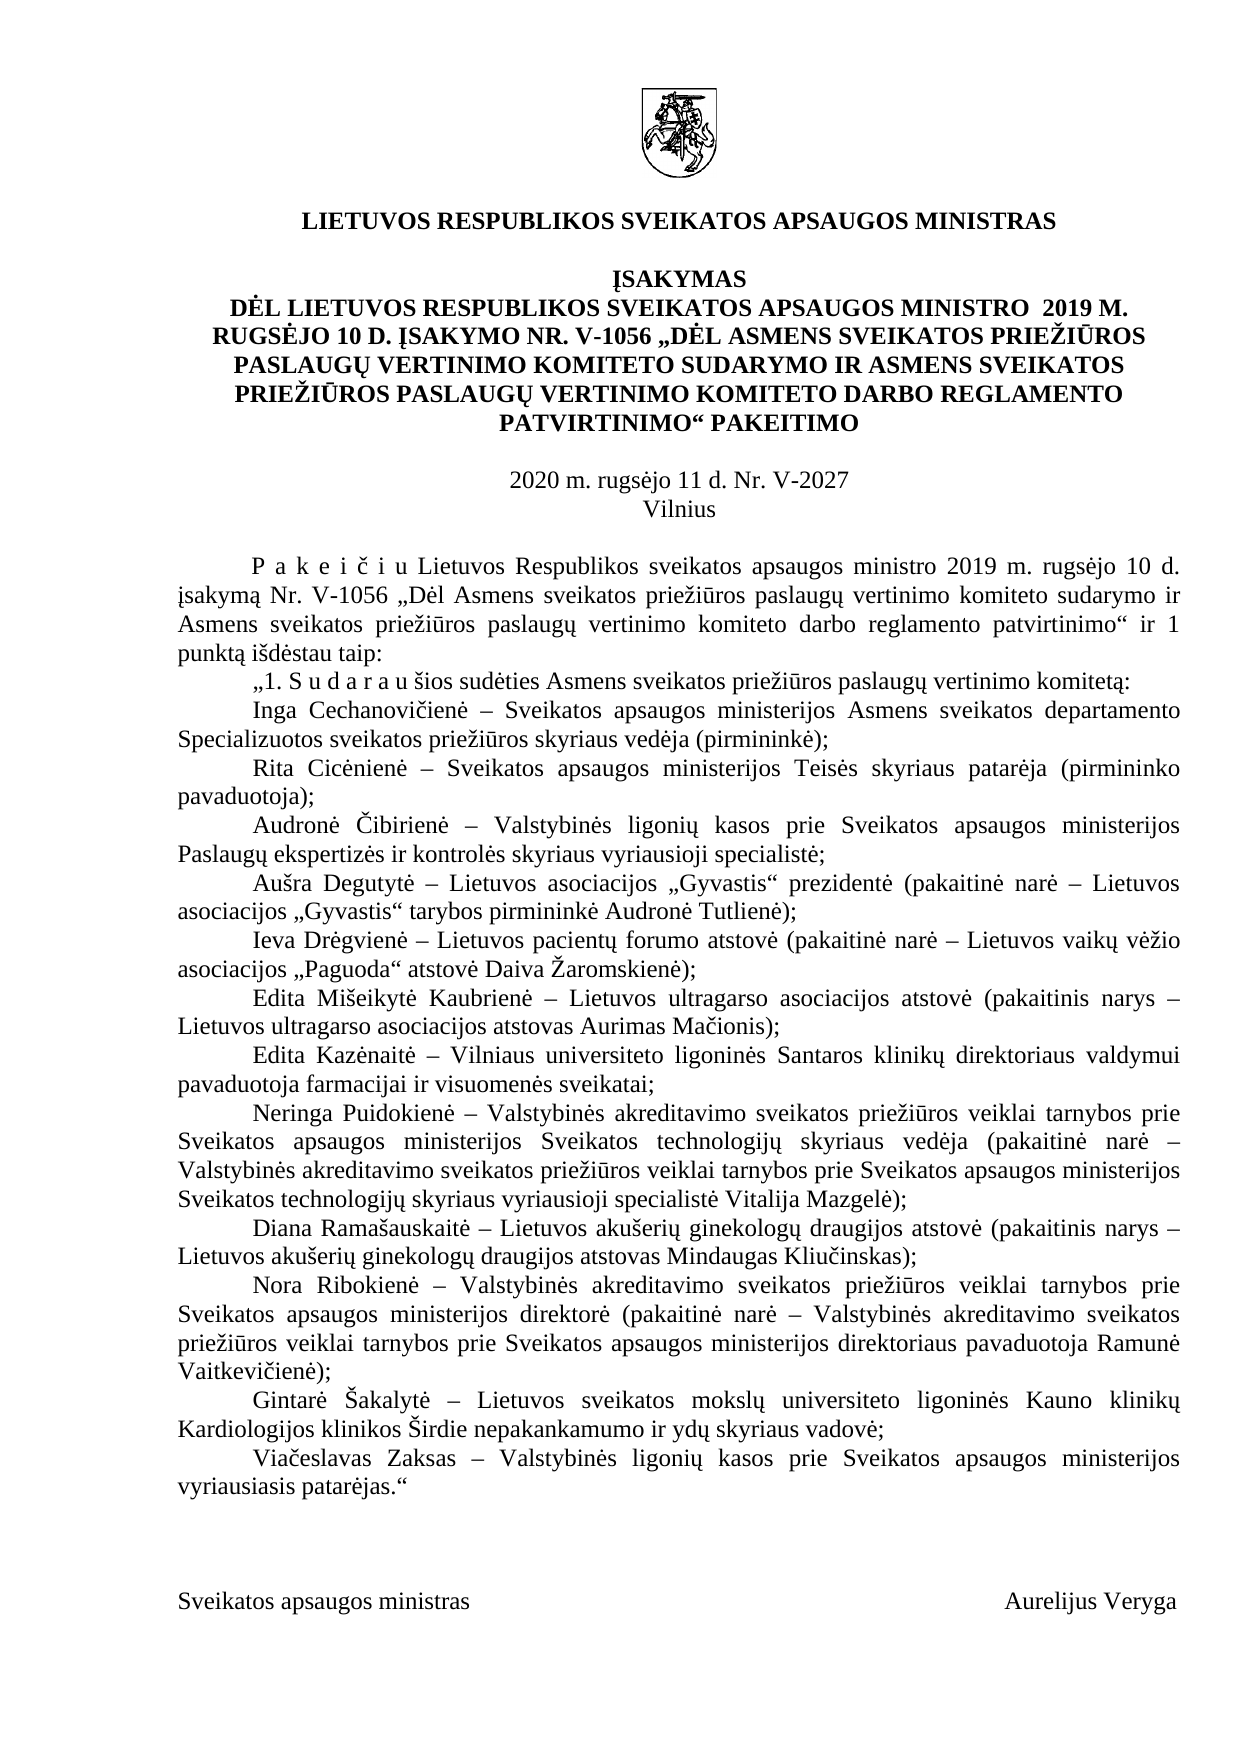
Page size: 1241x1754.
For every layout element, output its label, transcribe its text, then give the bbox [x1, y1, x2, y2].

text Viačeslavas Zaksas – Valstybinės ligonių kasos prie Sveikatos apsaugos ministerijos vyriausiasis patarėjas.“ [177, 1443, 1181, 1500]
text Edita Mišeikytė Kaubrienė – Lietuvos ultragarso asociacijos atstovė (pakaitinis narys – Lietuvos ultragarso asociacijos atstovas Aurimas Mačionis); [177, 983, 1181, 1040]
text Aušra Degutytė – Lietuvos asociacijos „Gyvastis“ prezidentė (pakaitinė narė – Lietuvos asociacijos „Gyvastis“ tarybos pirmininkė Audronė Tutlienė); [177, 868, 1181, 925]
text „1. S u d a r a u šios sudėties Asmens sveikatos priežiūros paslaugų vertinimo komitetą: [177, 666, 1181, 695]
text Neringa Puidokienė – Valstybinės akreditavimo sveikatos priežiūros veiklai tarnybos prie Sveikatos apsaugos ministerijos Sveikatos technologijų skyriaus vedėja (pakaitinė narė – Valstybinės akreditavimo sveikatos priežiūros veiklai tarnybos prie Sveikatos apsaugos ministerijos Sveikatos technologijų skyriaus vyriausioji specialistė Vitalija Mazgelė); [177, 1098, 1181, 1213]
text Gintarė Šakalytė – Lietuvos sveikatos mokslų universiteto ligoninės Kauno klinikų Kardiologijos klinikos Širdie nepakankamumo ir ydų skyriaus vadovė; [177, 1385, 1181, 1443]
text Sveikatos apsaugos ministras Aurelijus Veryga [177, 1586, 1181, 1615]
text Rita Cicėnienė – Sveikatos apsaugos ministerijos Teisės skyriaus patarėja (pirmininko pavaduotoja); [177, 753, 1181, 810]
text Ieva Drėgvienė – Lietuvos pacientų forumo atstovė (pakaitinė narė – Lietuvos vaikų vėžio asociacijos „Paguoda“ atstovė Daiva Žaromskienė); [177, 925, 1181, 983]
text Inga Cechanovičienė – Sveikatos apsaugos ministerijos Asmens sveikatos departamento Specializuotos sveikatos priežiūros skyriaus vedėja (pirmininkė); [177, 695, 1181, 753]
text ĮSAKYMAS [177, 264, 1181, 293]
text LIETUVOS RESPUBLIKOS SVEIKATOS APSAUGOS MINISTRAS [177, 206, 1181, 235]
text Edita Kazėnaitė – Vilniaus universiteto ligoninės Santaros klinikų direktoriaus valdymui pavaduotoja farmacijai ir visuomenės sveikatai; [177, 1040, 1181, 1098]
text Diana Ramašauskaitė – Lietuvos akušerių ginekologų draugijos atstovė (pakaitinis narys – Lietuvos akušerių ginekologų draugijos atstovas Mindaugas Kliučinskas); [177, 1213, 1181, 1270]
text Audronė Čibirienė – Valstybinės ligonių kasos prie Sveikatos apsaugos ministerijos Paslaugų ekspertizės ir kontrolės skyriaus vyriausioji specialistė; [177, 810, 1181, 868]
text DĖL LIETUVOS RESPUBLIKOS SVEIKATOS APSAUGOS MINISTRO 2019 M. RUGSĖJO 10 D. ĮSAKYMO NR. V-1056 „DĖL ASMENS SVEIKATOS PRIEŽIŪROS PASLAUGŲ VERTINIMO KOMITETO SUDARYMO IR ASMENS SVEIKATOS PRIEŽIŪROS PASLAUGŲ VERTINIMO KOMITETO DARBO REGLAMENTO PATVIRTINIMO“ PAKEITIMO [177, 293, 1181, 436]
text P a k e i č i u Lietuvos Respublikos sveikatos apsaugos ministro 2019 m. rugsėjo 10 d. įsakymą Nr. V-1056 „Dėl Asmens sveikatos priežiūros paslaugų vertinimo komiteto sudarymo ir Asmens sveikatos priežiūros paslaugų vertinimo komiteto darbo reglamento patvirtinimo“ ir 1 punktą išdėstau taip: [177, 551, 1181, 666]
text Vilnius [177, 494, 1181, 523]
text 2020 m. rugsėjo 11 d. Nr. V-2027 [177, 465, 1181, 494]
text Nora Ribokienė – Valstybinės akreditavimo sveikatos priežiūros veiklai tarnybos prie Sveikatos apsaugos ministerijos direktorė (pakaitinė narė – Valstybinės akreditavimo sveikatos priežiūros veiklai tarnybos prie Sveikatos apsaugos ministerijos direktoriaus pavaduotoja Ramunė Vaitkevičienė); [177, 1270, 1181, 1385]
